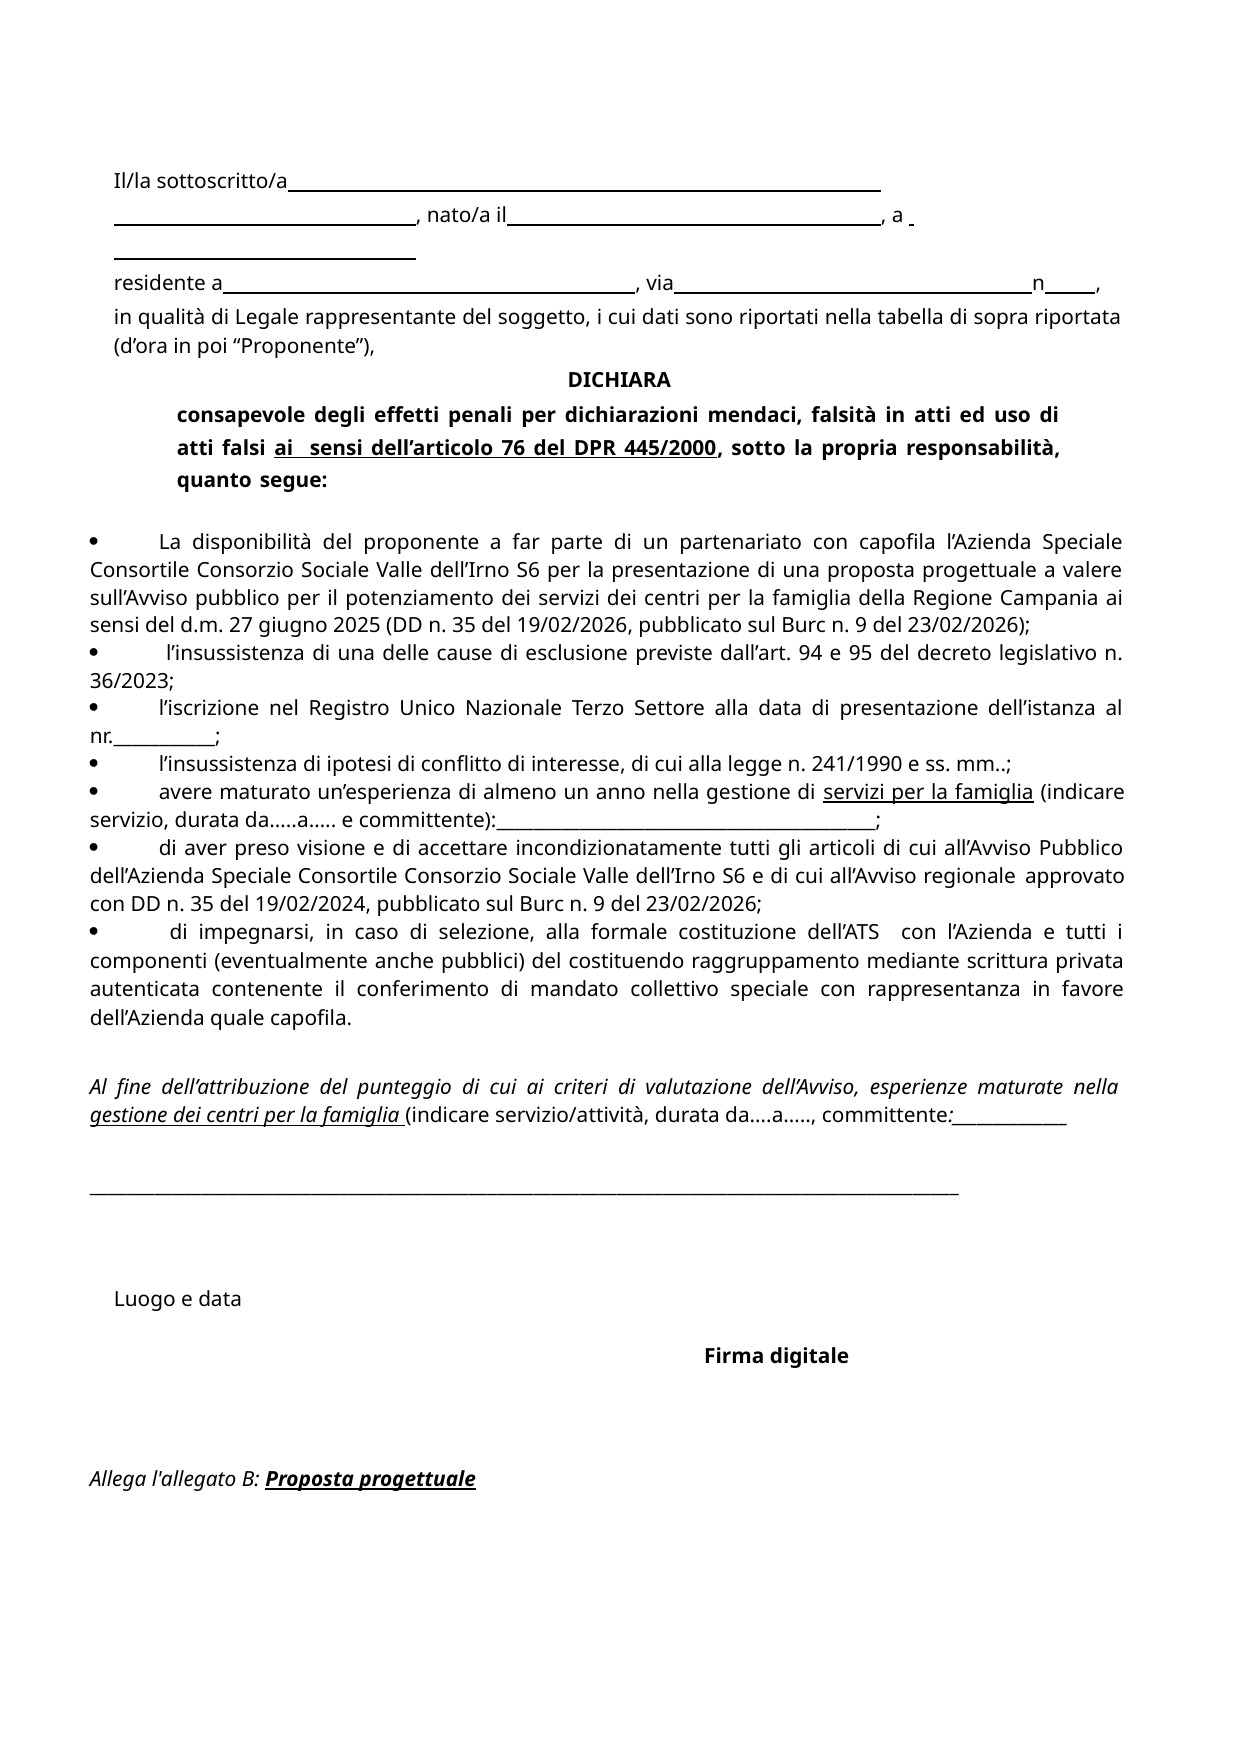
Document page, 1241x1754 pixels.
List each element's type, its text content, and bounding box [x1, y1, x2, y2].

text Il/la sottoscritto/a , nato/a il , a [114, 166, 1121, 263]
list avere maturato un’esperienza di almeno un anno nella gestione di servizi per la famiglia (indicare servizio, durata da…..a….. e committente):_________________________________________; [89, 777, 1125, 833]
list l’iscrizione nel Registro Unico Nazionale Terzo Settore alla data di presentazione dell’istanza al nr.___________; [89, 694, 1124, 749]
text Luogo e data [114, 1284, 1124, 1312]
list di aver preso visione e di accettare incondizionatamente tutti gli articoli di cui all’Avviso Pubblico dell’Azienda Speciale Consortile Consorzio Sociale Valle dell’Irno S6 e di cui all’Avviso regionale approvato con DD n. 35 del 19/02/2024, pubblicato sul Burc n. 9 del 23/02/2026; [89, 834, 1125, 917]
list l’insussistenza di ipotesi di conflitto di interesse, di cui alla legge n. 241/1990 e ss. mm..; [89, 749, 1124, 777]
text ______________________________________________________________________________________________ [89, 1170, 1124, 1198]
list di impegnarsi, in caso di selezione, alla formale costituzione dell’ATS con l’Azienda e tutti i componenti (eventualmente anche pubblici) del costituendo raggruppamento mediante scrittura privata autenticata contenente il conferimento di mandato collettivo speciale con rappresentanza in favore dell’Azienda quale capofila. [89, 917, 1125, 1031]
subtitle DICHIARA [177, 366, 1061, 394]
text Firma digitale [704, 1342, 1124, 1370]
list l’insussistenza di una delle cause di esclusione previste dall’art. 94 e 95 del decreto legislativo n. 36/2023; [89, 638, 1124, 694]
text Allega l'allegato B: Proposta progettuale [89, 1464, 820, 1492]
list La disponibilità del proponente a far parte di un partenariato con capofila l’Azienda Speciale Consortile Consorzio Sociale Valle dell’Irno S6 per la presentazione di una proposta progettuale a valere sull’Avviso pubblico per il potenziamento dei servizi dei centri per la famiglia della Regione Campania ai sensi del d.m. 27 giugno 2025 (DD n. 35 del 19/02/2026, pubblicato sul Burc n. 9 del 23/02/2026); [89, 527, 1124, 638]
text residente a , via n , [114, 268, 1124, 296]
text consapevole degli effetti penali per dichiarazioni mendaci, falsità in atti ed uso di atti falsi ai sensi dell’articolo 76 del DPR 445/2000, sotto la propria responsabilità, quanto segue: [177, 400, 1061, 494]
text Al fine dell’attribuzione del punteggio di cui ai criteri di valutazione dell’Avviso, esperienze maturate nella gestione dei centri per la famiglia (indicare servizio/attività, durata da….a….., committente:______________ [89, 1072, 1124, 1129]
text in qualità di Legale rappresentante del soggetto, i cui dati sono riportati nella tabella di sopra riportata (d’ora in poi “Proponente”), [114, 302, 1124, 359]
